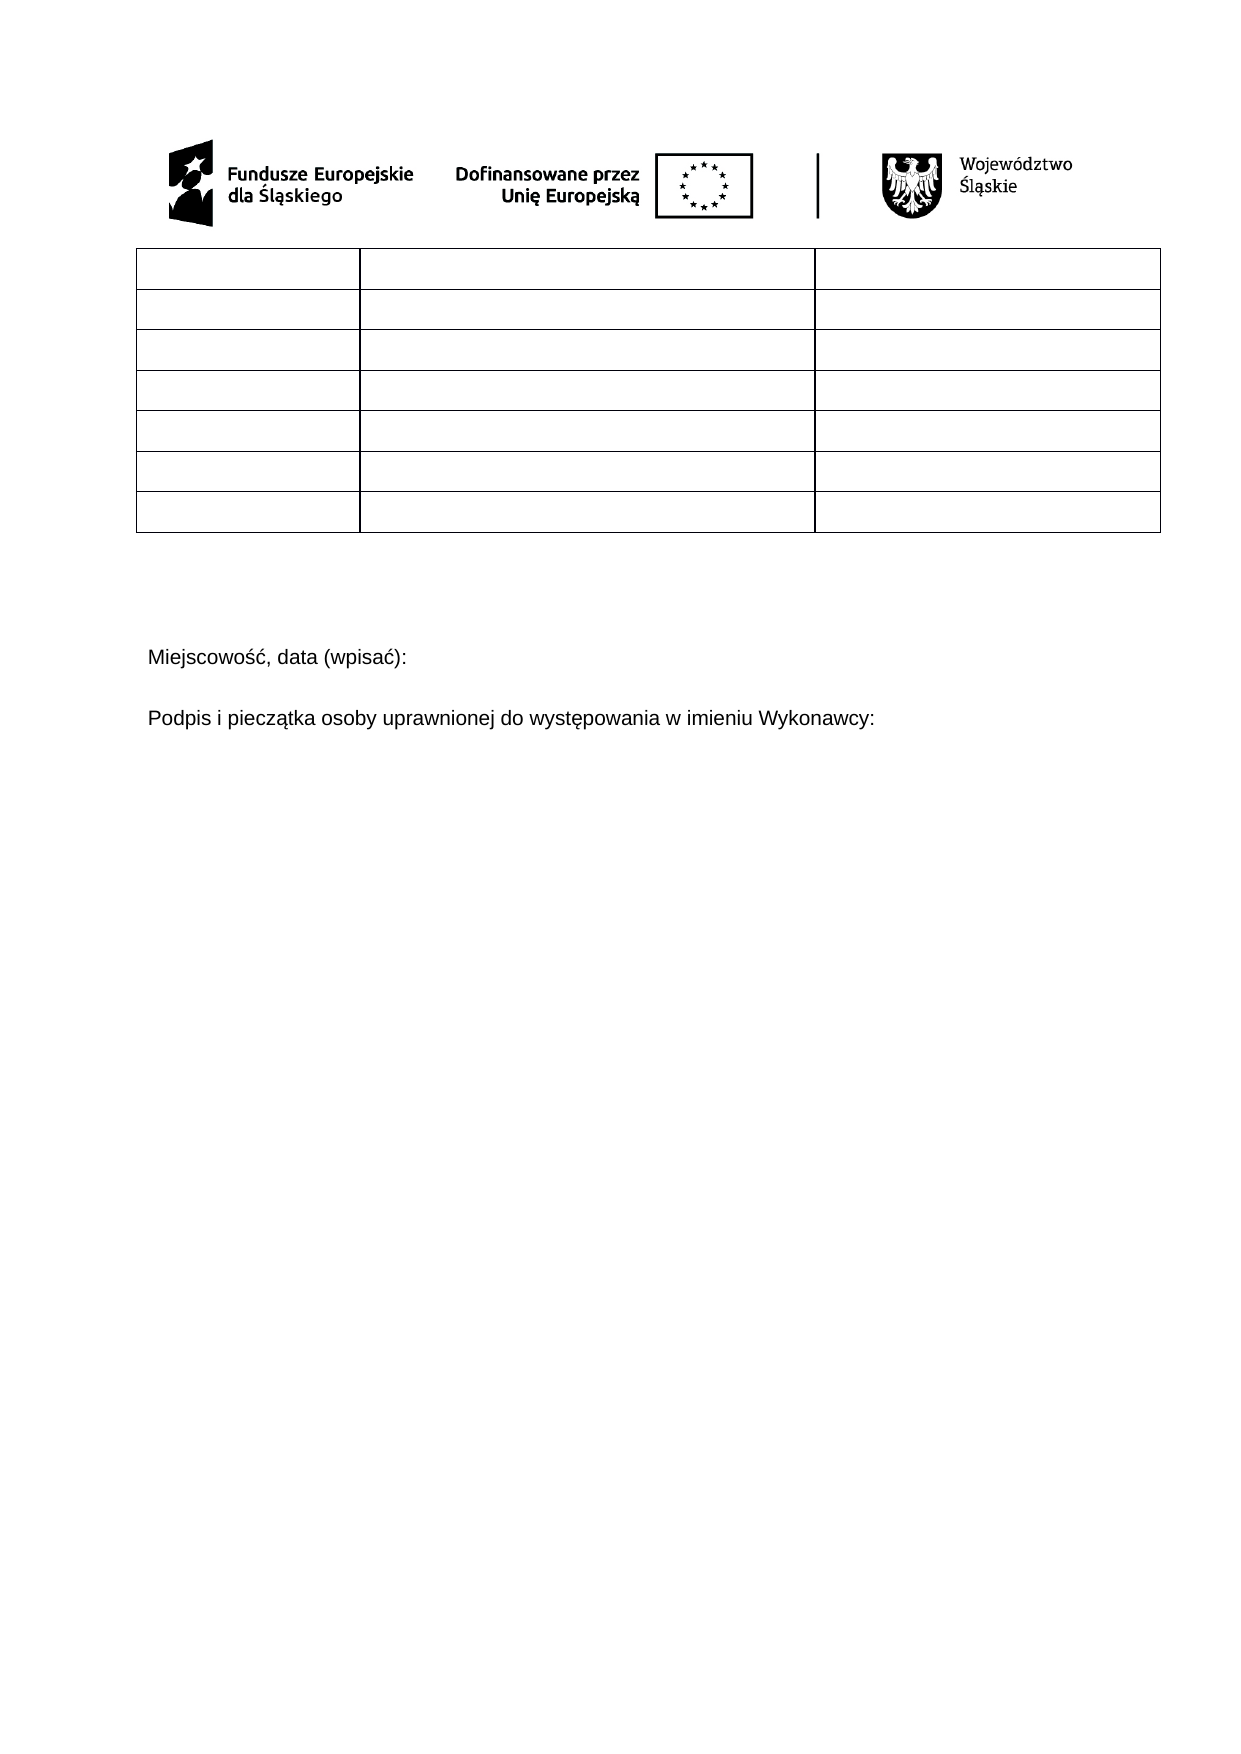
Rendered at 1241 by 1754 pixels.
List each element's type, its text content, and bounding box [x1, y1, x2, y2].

table_cell [361, 452, 814, 491]
table_cell [137, 290, 359, 329]
table_cell [361, 371, 814, 410]
table_cell [816, 330, 1160, 369]
table_cell [361, 249, 814, 288]
table_cell [137, 249, 359, 288]
table_cell [137, 330, 359, 369]
table_cell [137, 411, 359, 451]
table_cell [361, 330, 814, 369]
picture [147, 118, 1093, 248]
table_cell [816, 290, 1160, 329]
table_cell [816, 371, 1160, 410]
table_cell [816, 492, 1160, 532]
table_cell [137, 492, 359, 532]
table_cell [137, 371, 359, 410]
text Miejscowość, data (wpisać): [148, 645, 1093, 669]
table_cell [361, 411, 814, 451]
text Podpis i pieczątka osoby uprawnionej do występowania w imieniu Wykonawcy: [148, 706, 1093, 730]
table_cell [137, 452, 359, 491]
table_cell [816, 452, 1160, 491]
table_cell [816, 249, 1160, 288]
table_cell [361, 492, 814, 532]
table_cell [361, 290, 814, 329]
table_cell [816, 411, 1160, 451]
